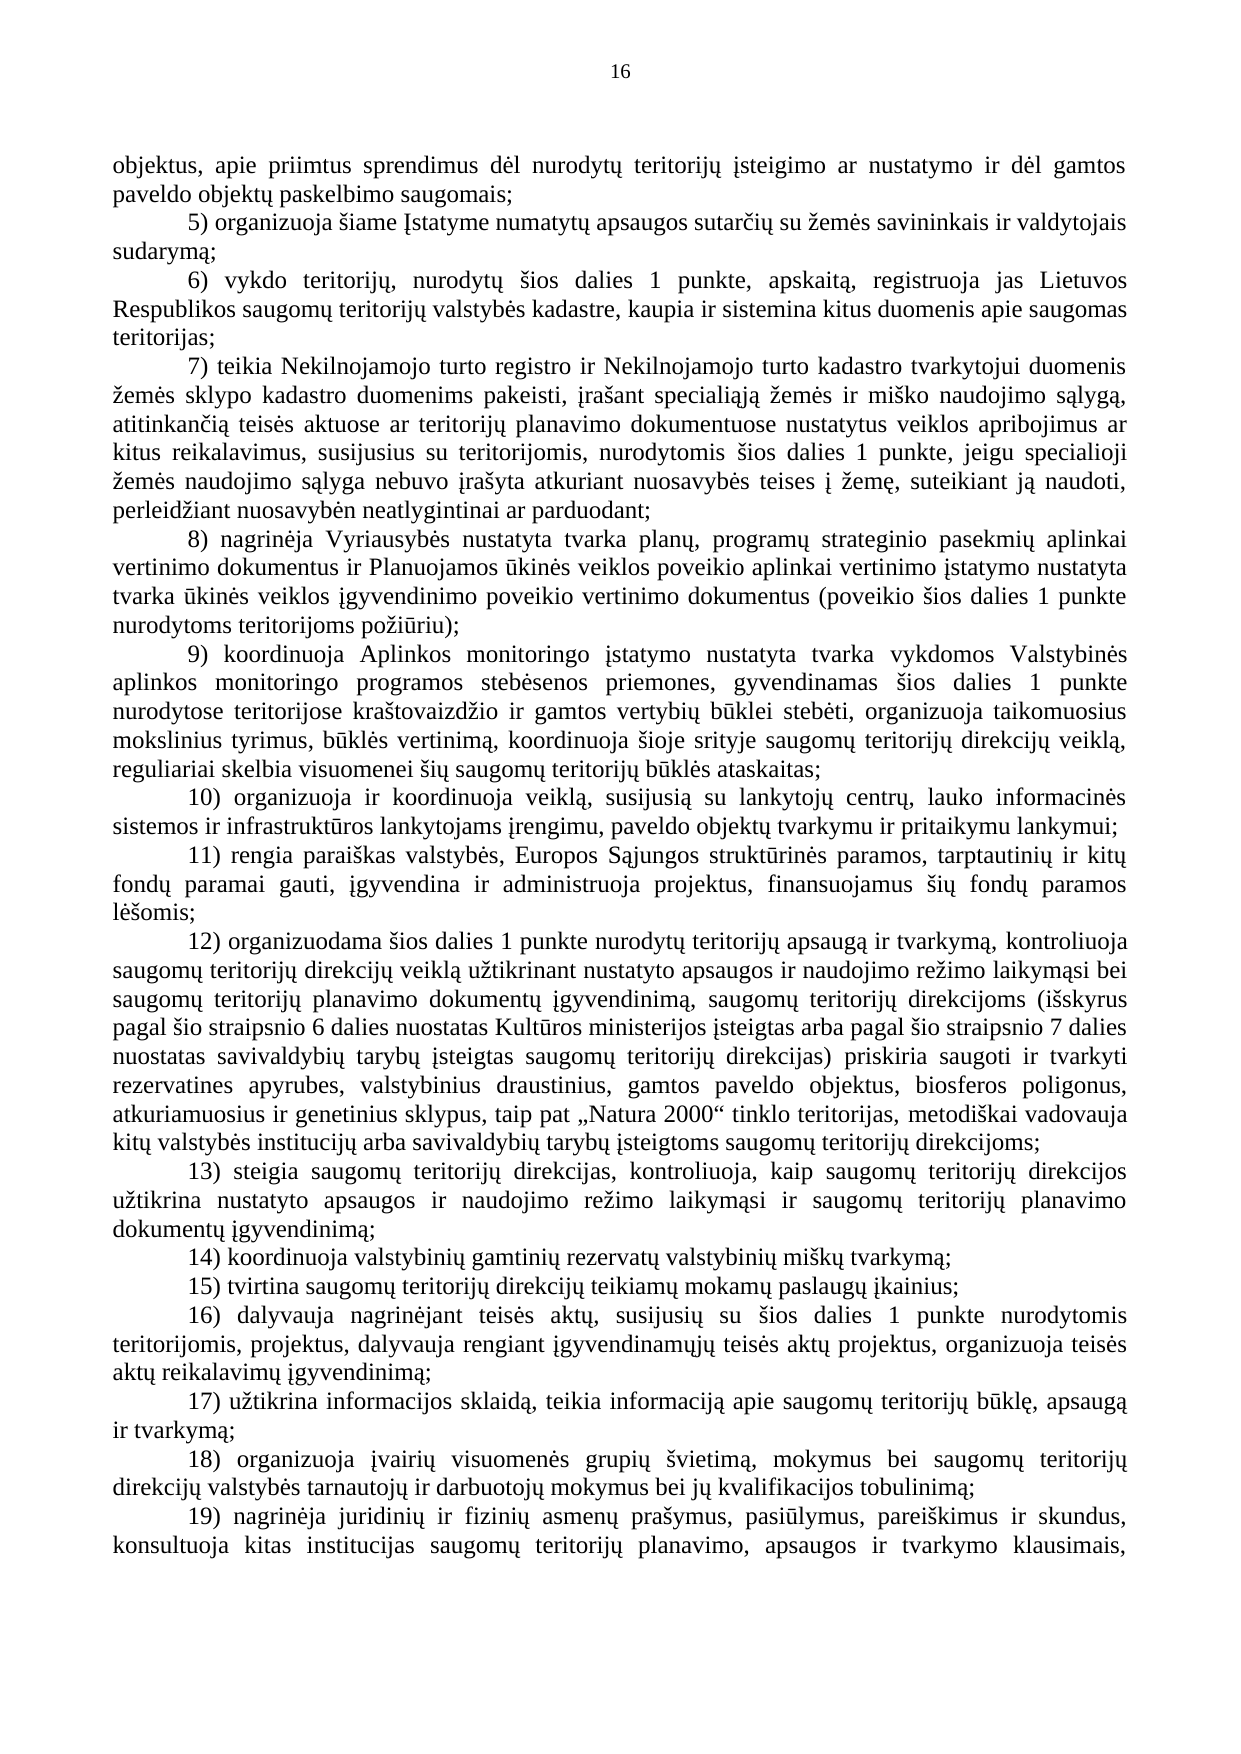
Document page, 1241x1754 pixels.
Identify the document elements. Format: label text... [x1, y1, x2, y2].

text 11) rengia paraiškas valstybės, Europos Sąjungos struktūrinės paramos, tarptautinių ir kitų fondų paramai gauti, įgyvendina ir administruoja projektus, finansuojamus šių fondų paramos lėšomis; [112, 840, 1128, 926]
text 13) steigia saugomų teritorijų direkcijas, kontroliuoja, kaip saugomų teritorijų direkcijos užtikrina nustatyto apsaugos ir naudojimo režimo laikymąsi ir saugomų teritorijų planavimo dokumentų įgyvendinimą; [112, 1156, 1128, 1242]
text 9) koordinuoja Aplinkos monitoringo įstatymo nustatyta tvarka vykdomos Valstybinės aplinkos monitoringo programos stebėsenos priemones, gyvendinamas šios dalies 1 punkte nurodytose teritorijose kraštovaizdžio ir gamtos vertybių būklei stebėti, organizuoja taikomuosius mokslinius tyrimus, būklės vertinimą, koordinuoja šioje srityje saugomų teritorijų direkcijų veiklą, reguliariai skelbia visuomenei šių saugomų teritorijų būklės ataskaitas; [112, 639, 1128, 782]
text 6) vykdo teritorijų, nurodytų šios dalies 1 punkte, apskaitą, registruoja jas Lietuvos Respublikos saugomų teritorijų valstybės kadastre, kaupia ir sistemina kitus duomenis apie saugomas teritorijas; [112, 265, 1128, 351]
text 18) organizuoja įvairių visuomenės grupių švietimą, mokymus bei saugomų teritorijų direkcijų valstybės tarnautojų ir darbuotojų mokymus bei jų kvalifikacijos tobulinimą; [112, 1444, 1128, 1501]
text 8) nagrinėja Vyriausybės nustatyta tvarka planų, programų strateginio pasekmių aplinkai vertinimo dokumentus ir Planuojamos ūkinės veiklos poveikio aplinkai vertinimo įstatymo nustatyta tvarka ūkinės veiklos įgyvendinimo poveikio vertinimo dokumentus (poveikio šios dalies 1 punkte nurodytoms teritorijoms požiūriu); [112, 524, 1128, 639]
text 12) organizuodama šios dalies 1 punkte nurodytų teritorijų apsaugą ir tvarkymą, kontroliuoja saugomų teritorijų direkcijų veiklą užtikrinant nustatyto apsaugos ir naudojimo režimo laikymąsi bei saugomų teritorijų planavimo dokumentų įgyvendinimą, saugomų teritorijų direkcijoms (išskyrus pagal šio straipsnio 6 dalies nuostatas Kultūros ministerijos įsteigtas arba pagal šio straipsnio 7 dalies nuostatas savivaldybių tarybų įsteigtas saugomų teritorijų direkcijas) priskiria saugoti ir tvarkyti rezervatines apyrubes, valstybinius draustinius, gamtos paveldo objektus, biosferos poligonus, atkuriamuosius ir genetinius sklypus, taip pat „Natura 2000“ tinklo teritorijas, metodiškai vadovauja kitų valstybės institucijų arba savivaldybių tarybų įsteigtoms saugomų teritorijų direkcijoms; [112, 926, 1128, 1156]
text objektus, apie priimtus sprendimus dėl nurodytų teritorijų įsteigimo ar nustatymo ir dėl gamtos paveldo objektų paskelbimo saugomais; [112, 150, 1128, 207]
text 10) organizuoja ir koordinuoja veiklą, susijusią su lankytojų centrų, lauko informacinės sistemos ir infrastruktūros lankytojams įrengimu, paveldo objektų tvarkymu ir pritaikymu lankymui; [112, 782, 1128, 840]
text 19) nagrinėja juridinių ir fizinių asmenų prašymus, pasiūlymus, pareiškimus ir skundus, konsultuoja kitas institucijas saugomų teritorijų planavimo, apsaugos ir tvarkymo klausimais, [112, 1501, 1128, 1559]
text 15) tvirtina saugomų teritorijų direkcijų teikiamų mokamų paslaugų įkainius; [112, 1271, 1128, 1300]
text 17) užtikrina informacijos sklaidą, teikia informaciją apie saugomų teritorijų būklę, apsaugą ir tvarkymą; [112, 1386, 1128, 1444]
text 7) teikia Nekilnojamojo turto registro ir Nekilnojamojo turto kadastro tvarkytojui duomenis žemės sklypo kadastro duomenims pakeisti, įrašant specialiąją žemės ir miško naudojimo sąlygą, atitinkančią teisės aktuose ar teritorijų planavimo dokumentuose nustatytus veiklos apribojimus ar kitus reikalavimus, susijusius su teritorijomis, nurodytomis šios dalies 1 punkte, jeigu specialioji žemės naudojimo sąlyga nebuvo įrašyta atkuriant nuosavybės teises į žemę, suteikiant ją naudoti, perleidžiant nuosavybėn neatlygintinai ar parduodant; [112, 351, 1128, 524]
text 5) organizuoja šiame Įstatyme numatytų apsaugos sutarčių su žemės savininkais ir valdytojais sudarymą; [112, 207, 1128, 265]
text 16) dalyvauja nagrinėjant teisės aktų, susijusių su šios dalies 1 punkte nurodytomis teritorijomis, projektus, dalyvauja rengiant įgyvendinamųjų teisės aktų projektus, organizuoja teisės aktų reikalavimų įgyvendinimą; [112, 1300, 1128, 1386]
text 14) koordinuoja valstybinių gamtinių rezervatų valstybinių miškų tvarkymą; [112, 1242, 1128, 1271]
